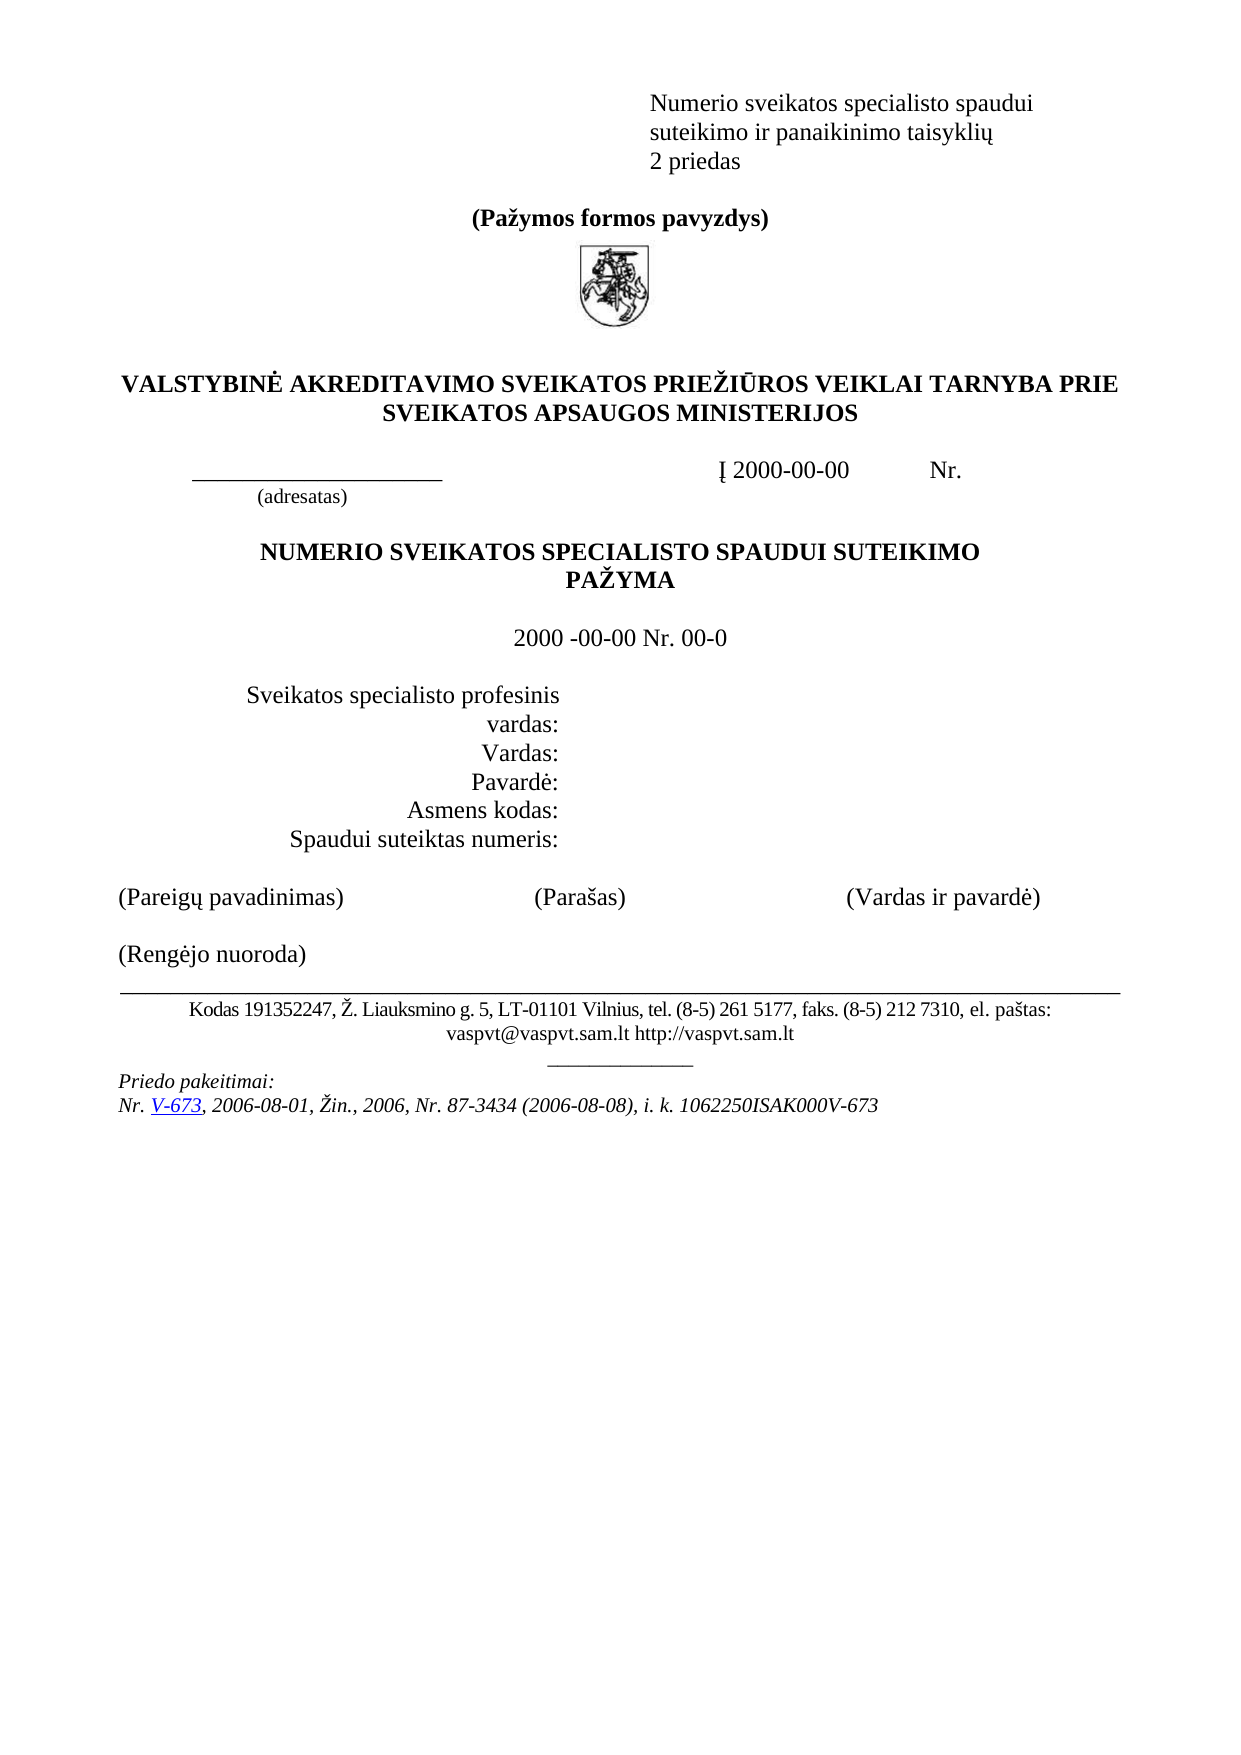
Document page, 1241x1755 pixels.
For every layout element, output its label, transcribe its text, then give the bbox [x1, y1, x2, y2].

text Nr. V-673, 2006-08-01, Žin., 2006, Nr. 87-3434 (2006-08-08), i. k. 1062250ISAK000V-673 [118, 1093, 1122, 1117]
text (Pareigų pavadinimas) (Parašas) (Vardas ir pavardė) [118, 882, 1122, 910]
text Kodas 191352247, Ž. Liauksmino g. 5, LT-01101 Vilnius, tel. (8-5) 261 5177, faks. (8-5) 212 7310, el. paštas: vaspvt@vaspvt.sam.lt http://vaspvt.sam.lt [118, 997, 1122, 1045]
text 2 priedas [118, 146, 1122, 175]
text Pavardė: [118, 767, 559, 795]
text VALSTYBINĖ AKREDITAVIMO SVEIKATOS PRIEŽIŪROS VEIKLAI TARNYBA PRIE SVEIKATOS APSAUGOS MINISTERIJOS [118, 369, 1122, 426]
text NUMERIO SVEIKATOS SPECIALISTO SPAUDUI SUTEIKIMO [118, 537, 1122, 565]
text (adresatas) [118, 484, 1122, 508]
text vardas: [118, 709, 559, 738]
text PAŽYMA [118, 565, 1122, 594]
text Spaudui suteiktas numeris: [118, 824, 559, 853]
text ______________ [118, 1045, 1122, 1069]
text ________________________________________________________________________________ [118, 968, 1122, 997]
text suteikimo ir panaikinimo taisyklių [118, 117, 1122, 146]
text Sveikatos specialisto profesinis [118, 680, 560, 709]
text 2000 -00-00 Nr. 00-0 [118, 623, 1122, 652]
text (Rengėjo nuoroda) [118, 939, 1122, 968]
text Numerio sveikatos specialisto spaudui [649, 88, 1122, 117]
text Asmens kodas: [118, 795, 559, 824]
text ____________________ Į 2000-00-00 Nr. [118, 455, 1122, 484]
text Priedo pakeitimai: [118, 1069, 1122, 1093]
text (Pažymos formos pavyzdys) [118, 203, 1122, 232]
text Vardas: [118, 738, 559, 767]
